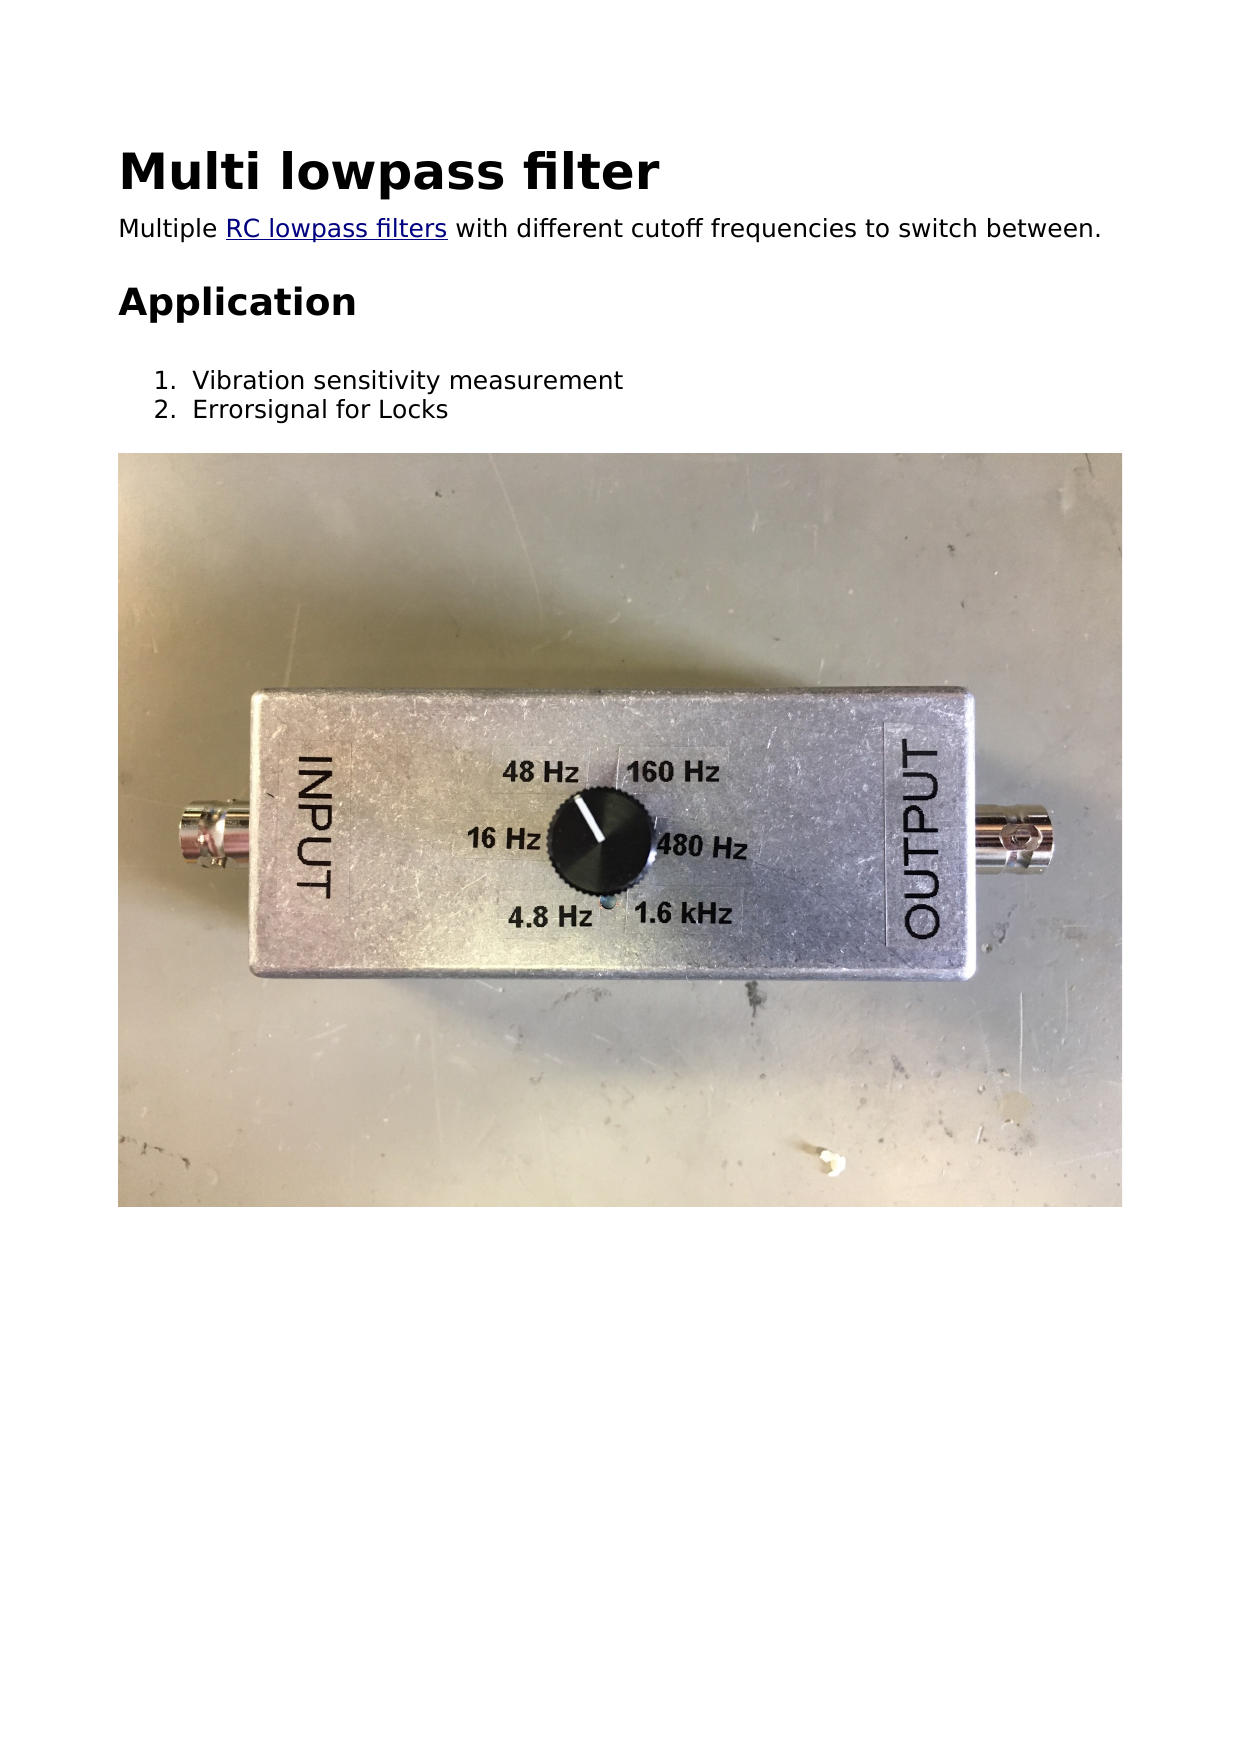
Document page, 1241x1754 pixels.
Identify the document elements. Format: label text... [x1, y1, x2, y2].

subtitle Multi lowpass filter [118, 143, 1122, 201]
subtitle Application [118, 281, 1122, 324]
picture [118, 453, 1123, 1207]
list Vibration sensitivity measurement [177, 366, 1122, 395]
list Errorsignal for Locks [177, 395, 1122, 424]
text Multiple RC lowpass filters with different cutoff frequencies to switch between. [118, 214, 1122, 243]
